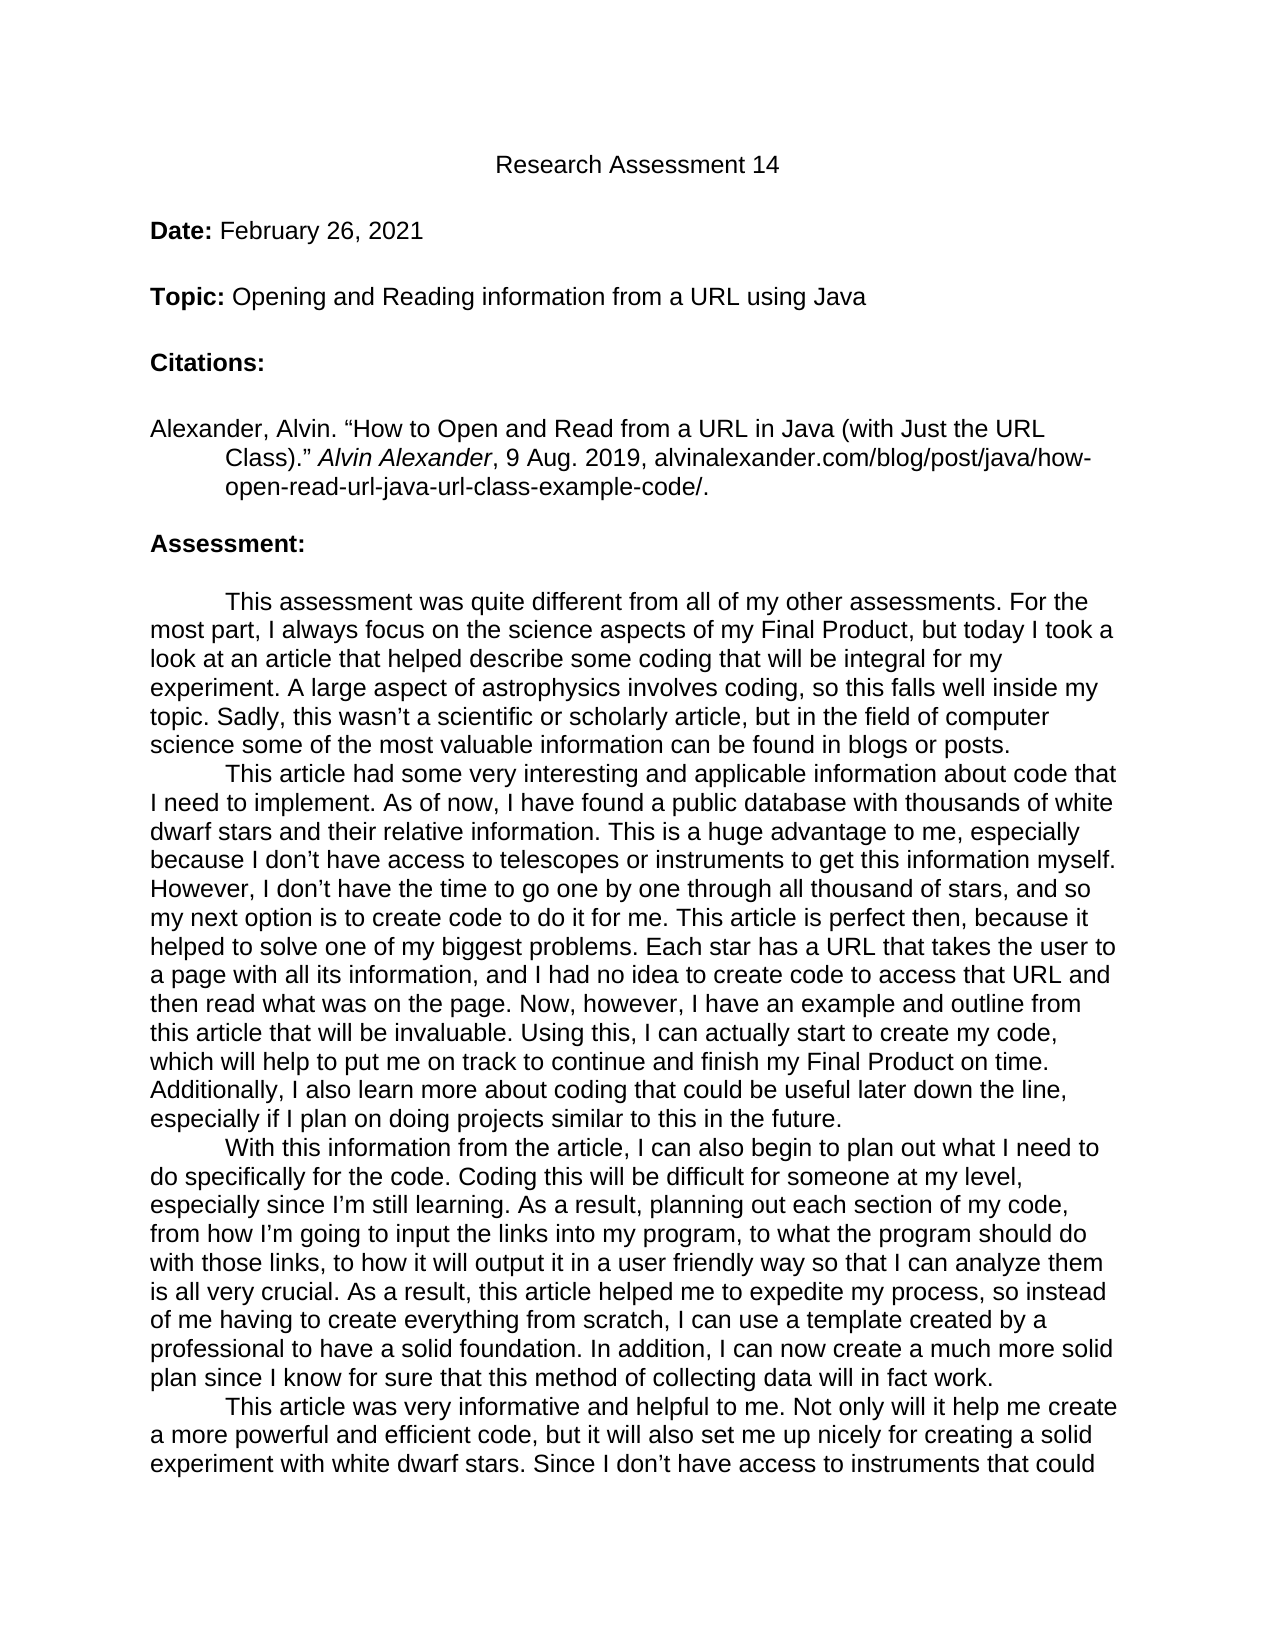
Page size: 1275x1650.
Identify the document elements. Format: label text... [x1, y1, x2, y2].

text Citations: [150, 348, 1125, 377]
text This article had some very interesting and applicable information about code that I need to implement. As of now, I have found a public database with thousands of white dwarf stars and their relative information. This is a huge advantage to me, especially because I don’t have access to telescopes or instruments to get this information myself. However, I don’t have the time to go one by one through all thousand of stars, and so my next option is to create code to do it for me. This article is perfect then, because it helped to solve one of my biggest problems. Each star has a URL that takes the user to a page with all its information, and I had no idea to create code to access that URL and then read what was on the page. Now, however, I have an example and outline from this article that will be invaluable. Using this, I can actually start to create my code, which will help to put me on track to continue and finish my Final Product on time. Additionally, I also learn more about coding that could be useful later down the line, especially if I plan on doing projects similar to this in the future. [150, 759, 1125, 1133]
text This assessment was quite different from all of my other assessments. For the most part, I always focus on the science aspects of my Final Product, but today I took a look at an article that helped describe some coding that will be integral for my experiment. A large aspect of astrophysics involves coding, so this falls well inside my topic. Sadly, this wasn’t a scientific or scholarly article, but in the field of computer science some of the most valuable information can be found in blogs or posts. [150, 587, 1125, 759]
text With this information from the article, I can also begin to plan out what I need to do specifically for the code. Coding this will be difficult for someone at my level, especially since I’m still learning. As a result, planning out each section of my code, from how I’m going to input the links into my program, to what the program should do with those links, to how it will output it in a user friendly way so that I can analyze them is all very crucial. As a result, this article helped me to expedite my process, so instead of me having to create everything from scratch, I can use a template created by a professional to have a solid foundation. In addition, I can now create a much more solid plan since I know for sure that this method of collecting data will in fact work. [150, 1133, 1125, 1392]
text Topic: Opening and Reading information from a URL using Java [150, 282, 1125, 311]
text Date: February 26, 2021 [150, 216, 1125, 245]
text Assessment: [150, 529, 1125, 558]
text This article was very informative and helpful to me. Not only will it help me create a more powerful and efficient code, but it will also set me up nicely for creating a solid experiment with white dwarf stars. Since I don’t have access to instruments that could [150, 1392, 1125, 1478]
text Alexander, Alvin. “How to Open and Read from a URL in Java (with Just the URL Class).” Alvin Alexander, 9 Aug. 2019, alvinalexander.com/blog/post/java/how-open-read-url-java-url-class-example-code/. [150, 414, 1125, 500]
text Research Assessment 14 [150, 150, 1125, 179]
